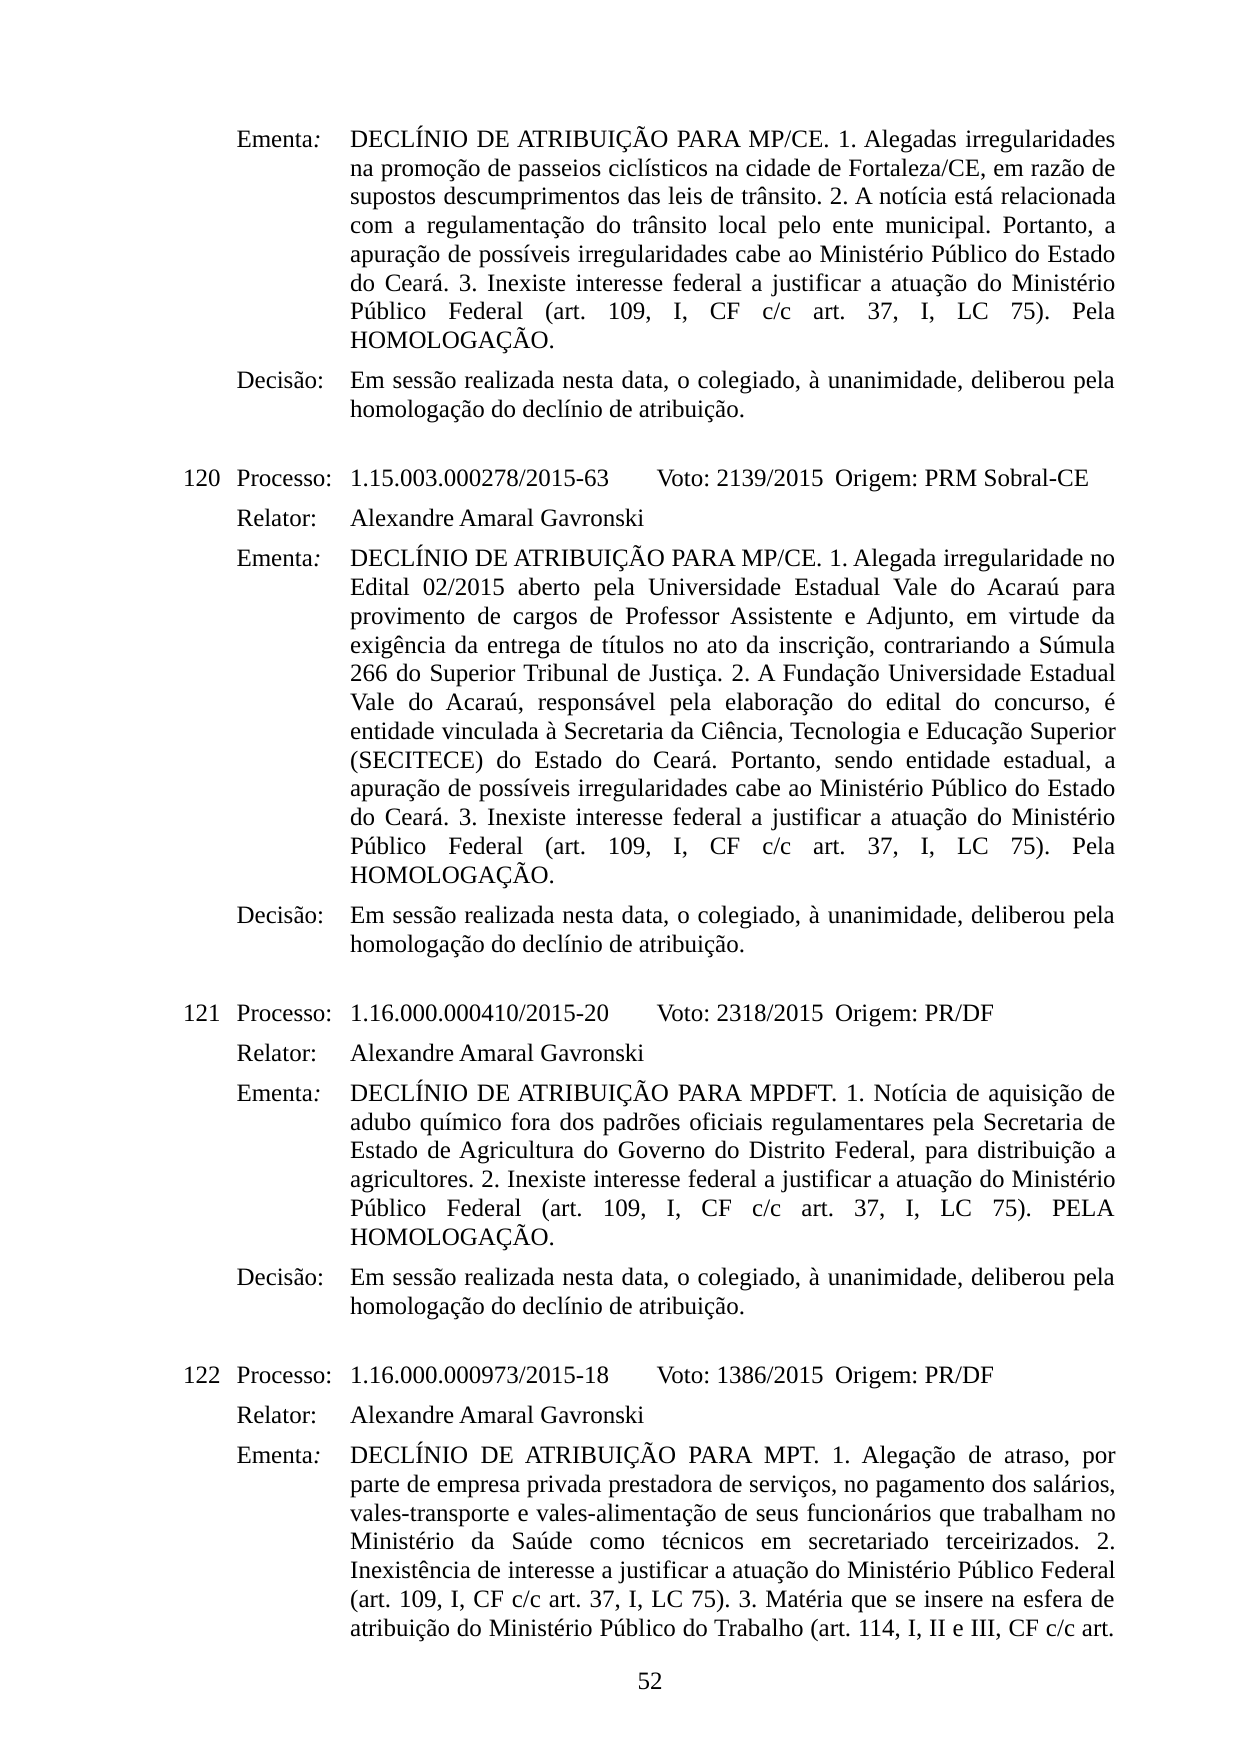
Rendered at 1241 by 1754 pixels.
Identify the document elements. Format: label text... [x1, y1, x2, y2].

table_cell DECLÍNIO DE ATRIBUIÇÃO PARA MPT. 1. Alegação de atraso, por parte de empresa privada prestadora de serviços, no pagamento dos salários, vales-transporte e vales-alimentação de seus funcionários que trabalham no Ministério da Saúde como técnicos em secretariado terceirizados. 2. Inexistência de interesse a justificar a atuação do Ministério Público Federal (art. 109, I, CF c/c art. 37, I, LC 75). 3. Matéria que se insere na esfera de atribuição do Ministério Público do Trabalho (art. 114, I, II e III, CF c/c art. [344, 1434, 1122, 1647]
table_cell Em sessão realizada nesta data, o colegiado, à unanimidade, deliberou pela homologação do declínio de atribuição. [344, 1256, 1122, 1325]
table_cell Alexandre Amaral Gavronski [344, 498, 1122, 538]
table_cell Alexandre Amaral Gavronski [344, 1394, 1122, 1434]
table_cell [177, 118, 231, 359]
table_cell [177, 1256, 231, 1325]
table_cell Ementa: [231, 538, 344, 894]
table_cell Alexandre Amaral Gavronski [344, 1032, 1122, 1072]
table_cell Relator: [231, 1032, 344, 1072]
table_cell Ementa: [231, 118, 344, 359]
table_cell Decisão: [231, 894, 344, 963]
table_cell Ementa: [231, 1072, 344, 1256]
table_cell DECLÍNIO DE ATRIBUIÇÃO PARA MP/CE. 1. Alegada irregularidade no Edital 02/2015 aberto pela Universidade Estadual Vale do Acaraú para provimento de cargos de Professor Assistente e Adjunto, em virtude da exigência da entrega de títulos no ato da inscrição, contrariando a Súmula 266 do Superior Tribunal de Justiça. 2. A Fundação Universidade Estadual Vale do Acaraú, responsável pela elaboração do edital do concurso, é entidade vinculada à Secretaria da Ciência, Tecnologia e Educação Superior (SECITECE) do Estado do Ceará. Portanto, sendo entidade estadual, a apuração de possíveis irregularidades cabe ao Ministério Público do Estado do Ceará. 3. Inexiste interesse federal a justificar a atuação do Ministério Público Federal (art. 109, I, CF c/c art. 37, I, LC 75). Pela HOMOLOGAÇÃO. [344, 538, 1122, 894]
table_header Origem: PR/DF [829, 992, 1122, 1032]
table_header Processo: [231, 1354, 344, 1394]
table_cell Decisão: [231, 360, 344, 428]
table_header Origem: PR/DF [829, 1354, 1122, 1394]
table_header Voto: 1386/2015 [651, 1354, 829, 1394]
table_cell [177, 1032, 231, 1072]
table_header 1.16.000.000410/2015-20 [344, 992, 651, 1032]
table_cell [177, 360, 231, 428]
table_header 120 [177, 457, 231, 497]
table_header 122 [177, 1354, 231, 1394]
table_cell [177, 894, 231, 963]
table_cell Ementa: [231, 1434, 344, 1647]
table_cell [177, 1434, 231, 1647]
table_header Voto: 2318/2015 [651, 992, 829, 1032]
table_header 121 [177, 992, 231, 1032]
table_cell Em sessão realizada nesta data, o colegiado, à unanimidade, deliberou pela homologação do declínio de atribuição. [344, 360, 1122, 428]
table_cell [177, 1072, 231, 1256]
table_header Voto: 2139/2015 [651, 457, 829, 497]
table_cell DECLÍNIO DE ATRIBUIÇÃO PARA MPDFT. 1. Notícia de aquisição de adubo químico fora dos padrões oficiais regulamentares pela Secretaria de Estado de Agricultura do Governo do Distrito Federal, para distribuição a agricultores. 2. Inexiste interesse federal a justificar a atuação do Ministério Público Federal (art. 109, I, CF c/c art. 37, I, LC 75). PELA HOMOLOGAÇÃO. [344, 1072, 1122, 1256]
table_header Origem: PRM Sobral-CE [829, 457, 1122, 497]
table_cell Relator: [231, 498, 344, 538]
table_header 1.16.000.000973/2015-18 [344, 1354, 651, 1394]
table_cell [177, 538, 231, 894]
table_cell [177, 498, 231, 538]
table_cell Em sessão realizada nesta data, o colegiado, à unanimidade, deliberou pela homologação do declínio de atribuição. [344, 894, 1122, 963]
table_cell DECLÍNIO DE ATRIBUIÇÃO PARA MP/CE. 1. Alegadas irregularidades na promoção de passeios ciclísticos na cidade de Fortaleza/CE, em razão de supostos descumprimentos das leis de trânsito. 2. A notícia está relacionada com a regulamentação do trânsito local pelo ente municipal. Portanto, a apuração de possíveis irregularidades cabe ao Ministério Público do Estado do Ceará. 3. Inexiste interesse federal a justificar a atuação do Ministério Público Federal (art. 109, I, CF c/c art. 37, I, LC 75). Pela HOMOLOGAÇÃO. [344, 118, 1122, 359]
table_header Processo: [231, 992, 344, 1032]
table_cell Decisão: [231, 1256, 344, 1325]
table_cell Relator: [231, 1394, 344, 1434]
table_header 1.15.003.000278/2015-63 [344, 457, 651, 497]
table_header Processo: [231, 457, 344, 497]
table_cell [177, 1394, 231, 1434]
